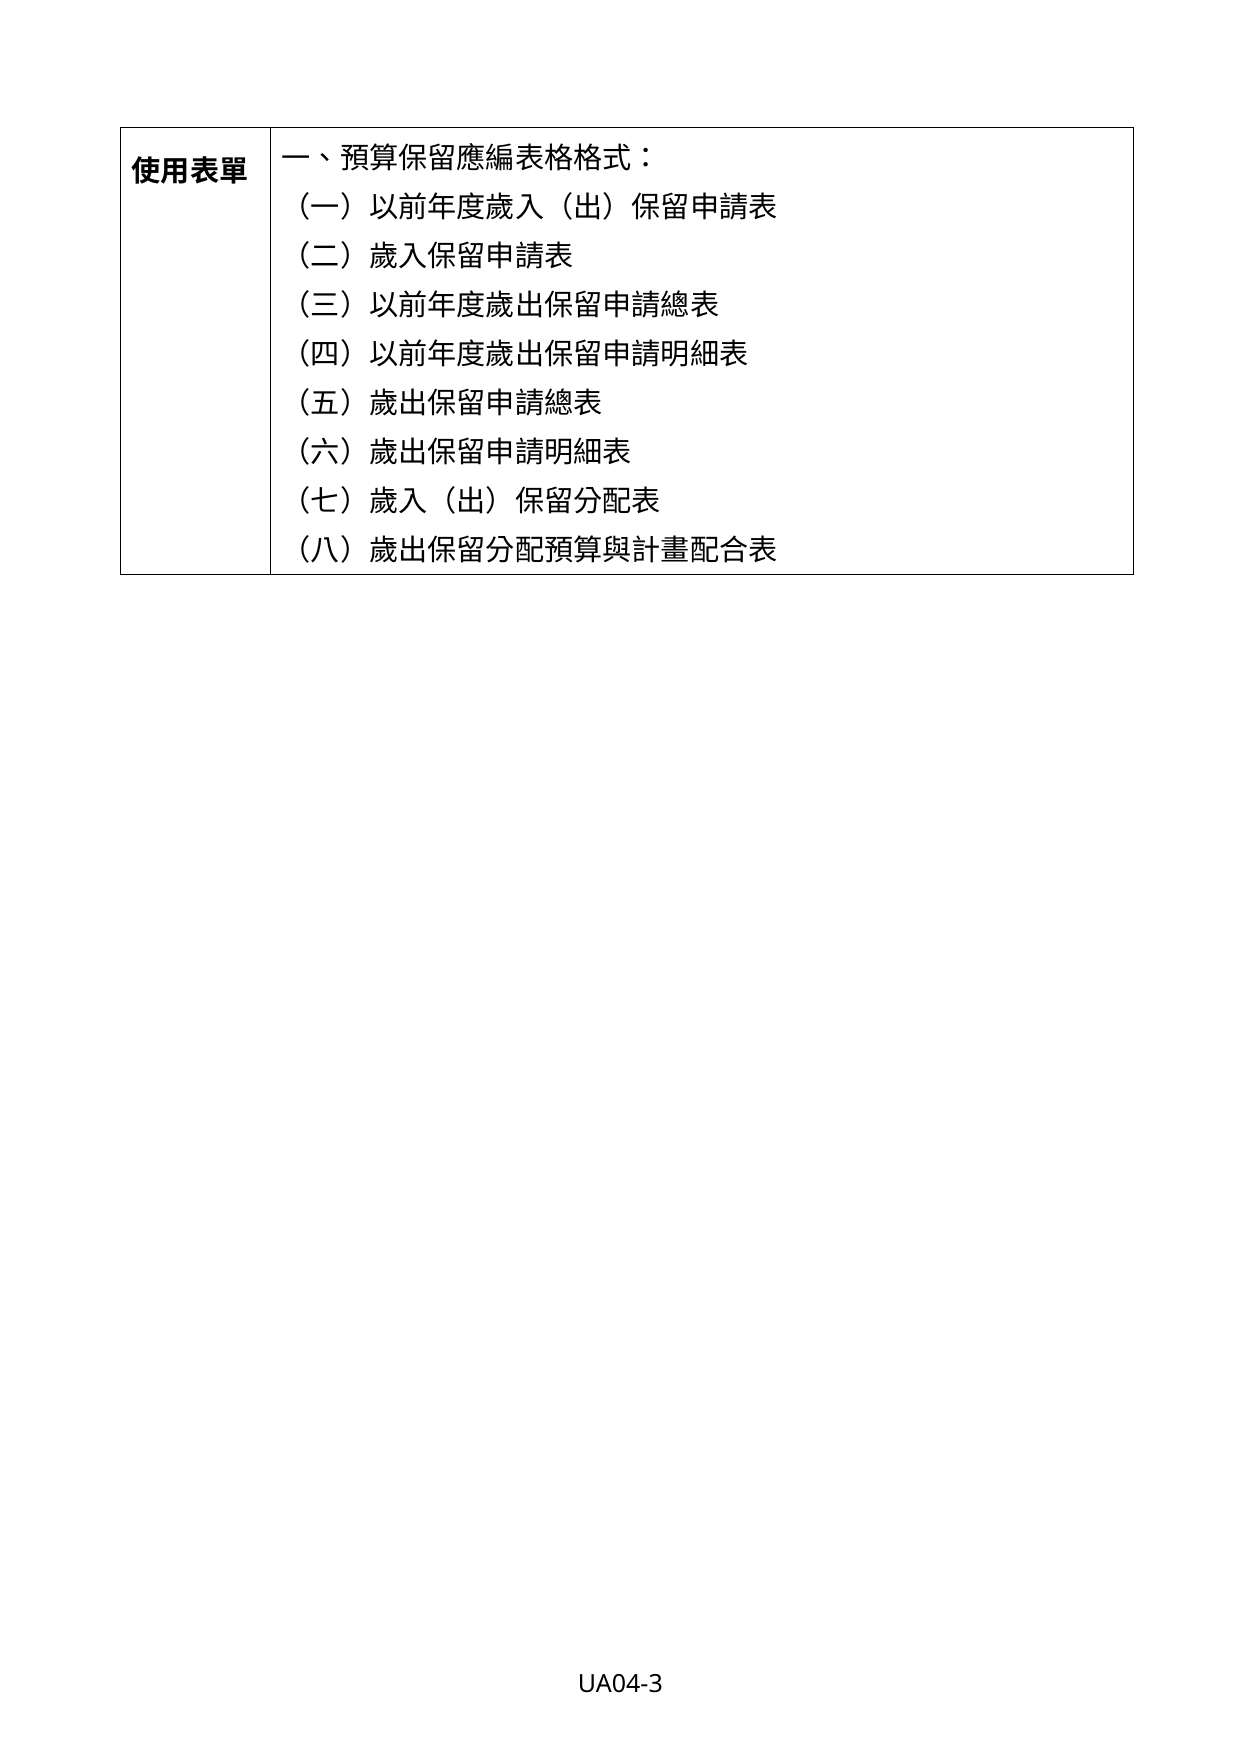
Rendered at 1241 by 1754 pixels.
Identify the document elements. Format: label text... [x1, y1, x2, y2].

table_cell 使用表單 [121, 128, 270, 574]
table_cell 一、預算保留應編表格格式： （一）以前年度歲入（出）保留申請表 （二）歲入保留申請表 （三）以前年度歲出保留申請總表 （四）以前年度歲出保留申請明細表 （五）歲出保留申請總表 （六）歲出保留申請明細表 （七）歲入（出）保留分配表 （八）歲出保留分配預算與計畫配合表 [271, 128, 1133, 574]
